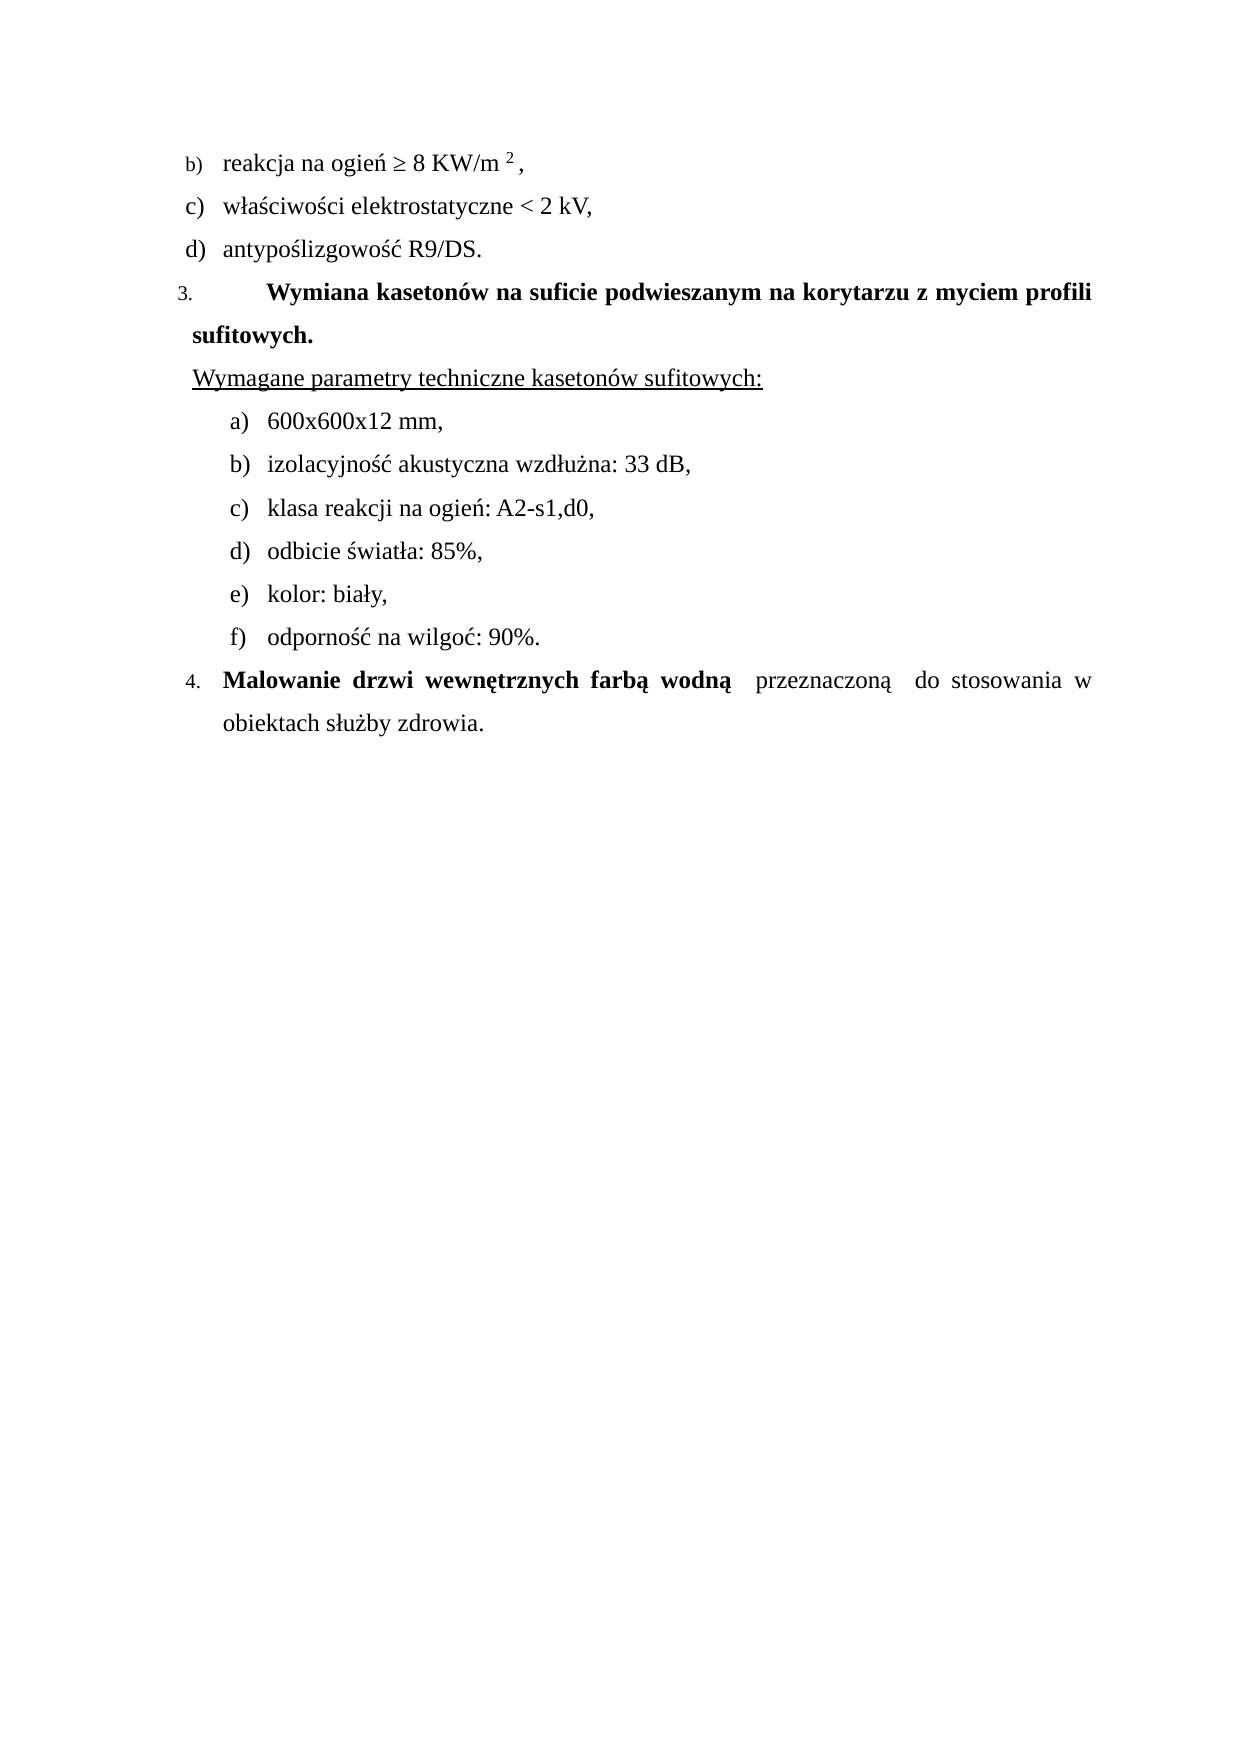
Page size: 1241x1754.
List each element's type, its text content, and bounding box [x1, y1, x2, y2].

list klasa reakcji na ogień: A2-s1,d0, [229, 493, 1093, 521]
list Malowanie drzwi wewnętrznych farbą wodną przeznaczoną do stosowania w obiektach służby zdrowia. [185, 665, 1093, 737]
text Wymagane parametry techniczne kasetonów sufitowych: [192, 363, 1093, 392]
list odporność na wilgoć: 90%. [229, 622, 1093, 651]
list Wymiana kasetonów na suficie podwieszanym na korytarzu z myciem profili sufitowych. [177, 277, 1093, 349]
list odbicie światła: 85%, [229, 536, 1093, 564]
list antypoślizgowość R9/DS. [185, 234, 1093, 263]
list izolacyjność akustyczna wzdłużna: 33 dB, [229, 449, 1093, 478]
list 600x600x12 mm, [229, 406, 1093, 435]
list kolor: biały, [229, 579, 1093, 608]
list właściwości elektrostatyczne < 2 kV, [185, 191, 1093, 219]
list reakcja na ogień ≥ 8 KW/m 2 , [185, 148, 1093, 176]
